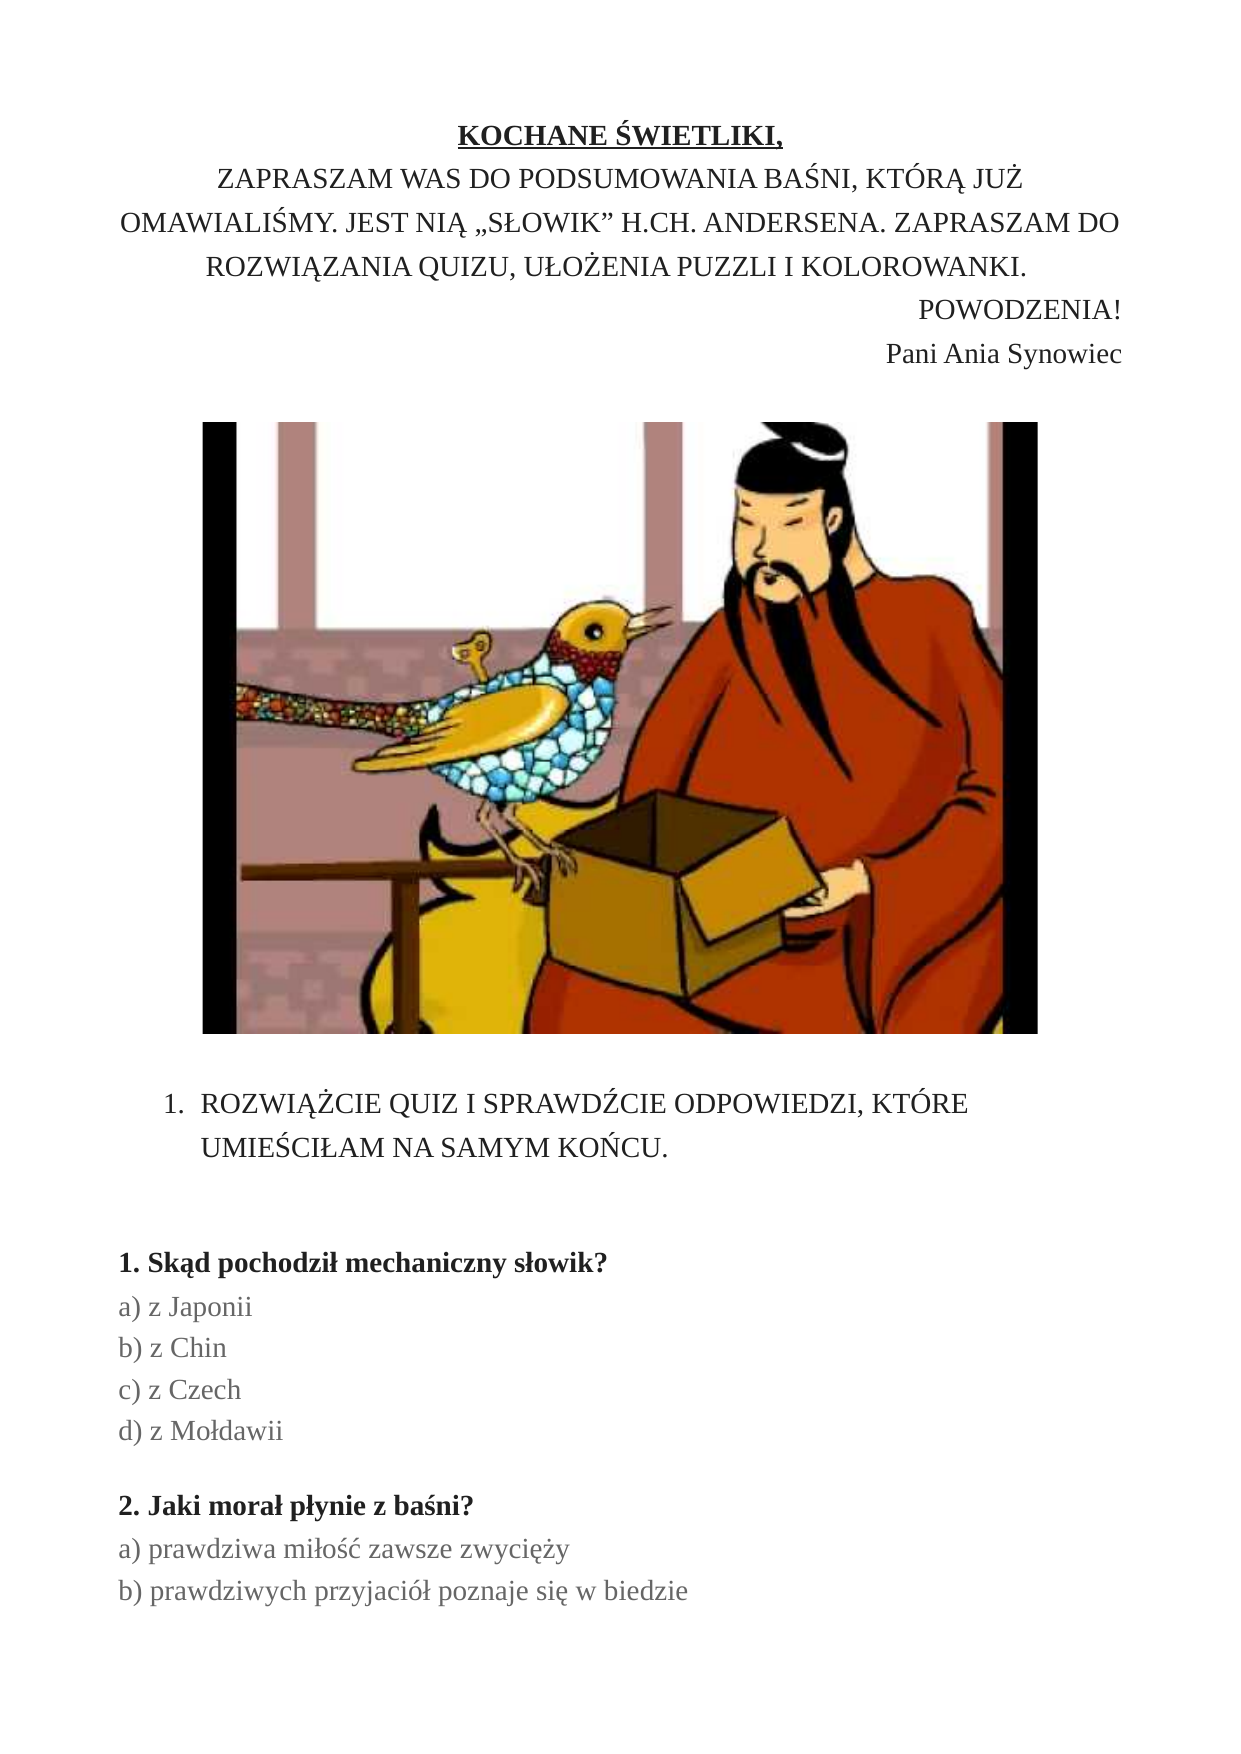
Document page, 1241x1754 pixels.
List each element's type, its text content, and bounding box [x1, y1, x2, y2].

text a) z Japonii [118, 1289, 1122, 1323]
text b) prawdziwych przyjaciół poznaje się w biedzie [118, 1573, 1122, 1607]
text 2. Jaki morał płynie z baśni? [118, 1488, 1122, 1522]
text POWODZENIA! [118, 292, 1122, 326]
text 1. Skąd pochodził mechaniczny słowik? [118, 1246, 1122, 1279]
text KOCHANE ŚWIETLIKI, [118, 118, 1122, 152]
picture [202, 422, 1038, 1034]
text Pani Ania Synowiec [118, 336, 1122, 369]
text d) z Mołdawii [118, 1413, 1122, 1447]
text a) prawdziwa miłość zawsze zwycięży [118, 1532, 1122, 1565]
text ZAPRASZAM WAS DO PODSUMOWANIA BAŚNI, KTÓRĄ JUŻ OMAWIALIŚMY. JEST NIĄ „SŁOWIK” H.CH. ANDERSENA. ZAPRASZAM DO ROZWIĄZANIA QUIZU, UŁOŻENIA PUZZLI I KOLOROWANKI. [118, 162, 1122, 282]
text c) z Czech [118, 1372, 1122, 1405]
text b) z Chin [118, 1331, 1122, 1364]
list ROZWIĄŻCIE QUIZ I SPRAWDŹCIE ODPOWIEDZI, KTÓRE UMIEŚCIŁAM NA SAMYM KOŃCU. [163, 1087, 1122, 1164]
